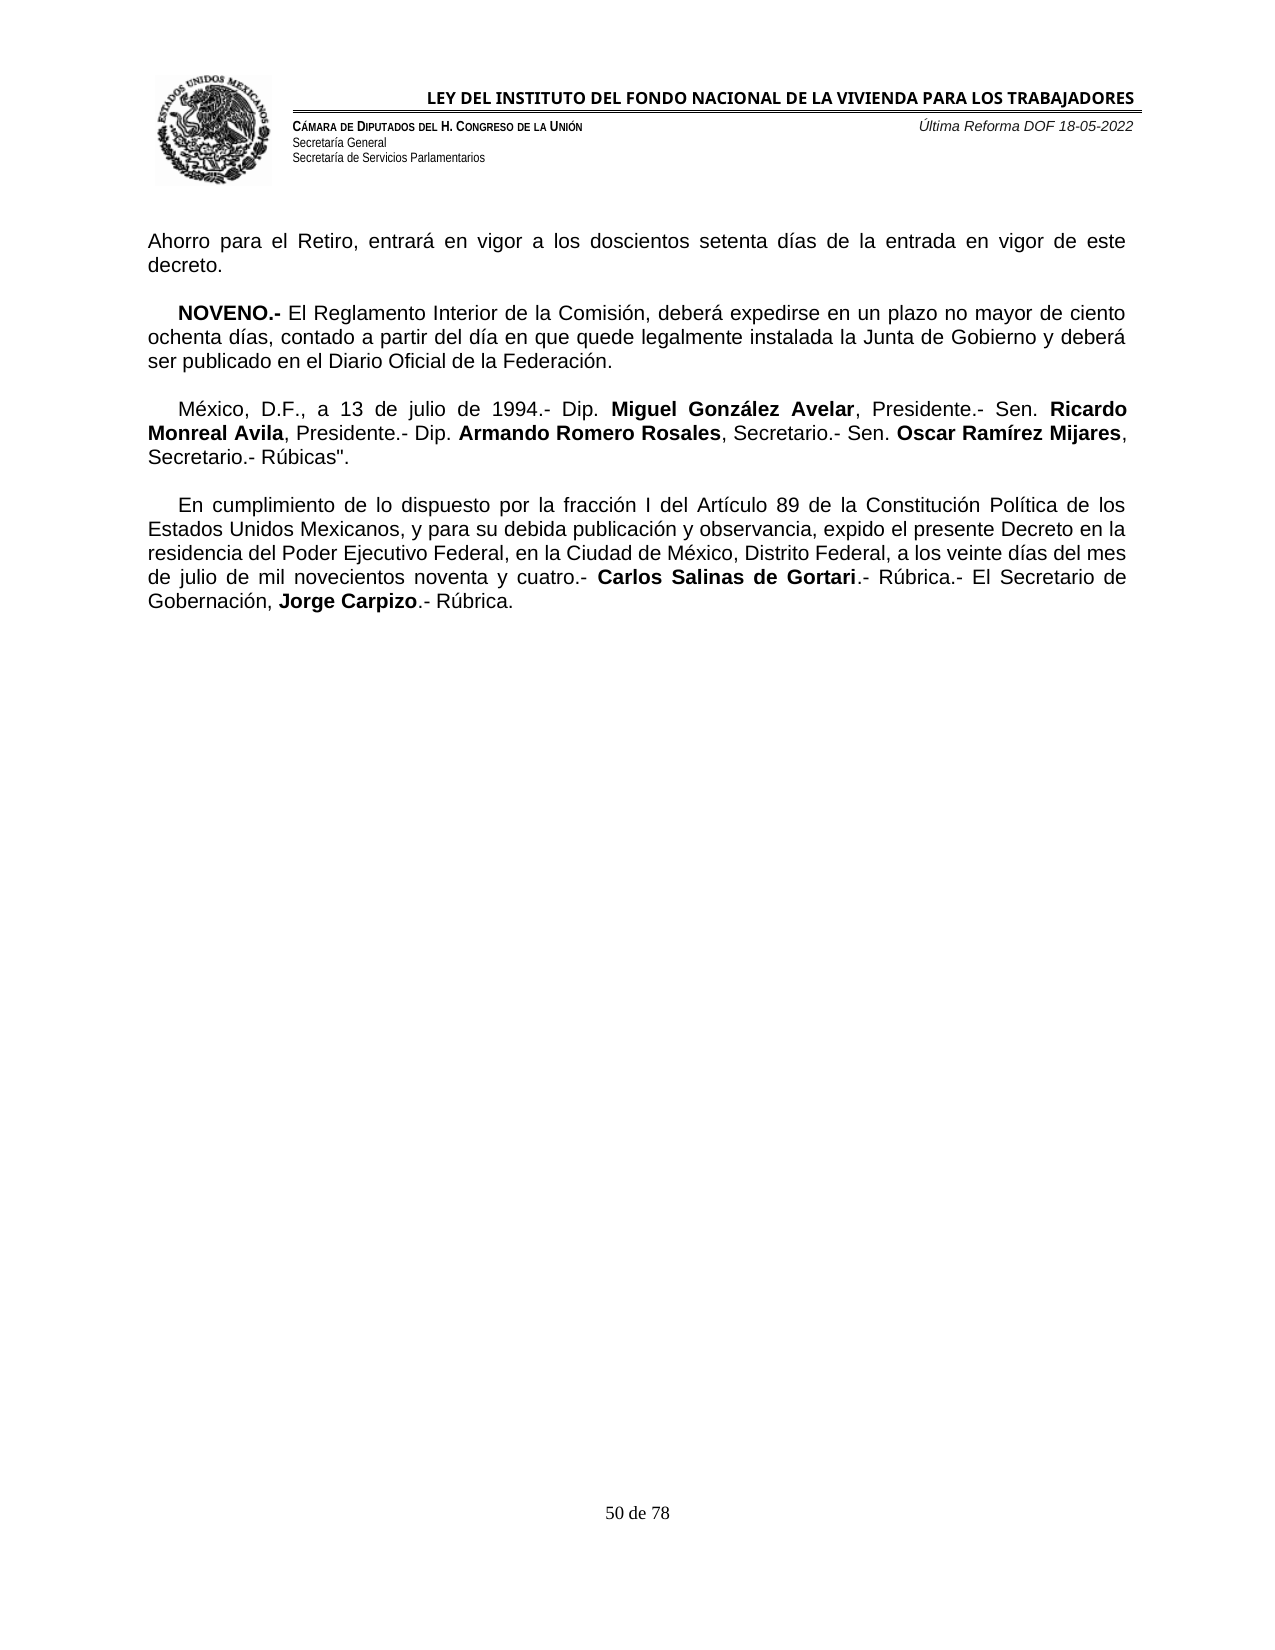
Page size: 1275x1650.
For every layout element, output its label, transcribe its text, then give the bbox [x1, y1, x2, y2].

text NOVENO.- El Reglamento Interior de la Comisión, deberá expedirse en un plazo no mayor de ciento ochenta días, contado a partir del día en que quede legalmente instalada la Junta de Gobierno y deberá ser publicado en el Diario Oficial de la Federación. [148, 301, 1127, 373]
text Ahorro para el Retiro, entrará en vigor a los doscientos setenta días de la entrada en vigor de este decreto. [148, 229, 1127, 277]
text México, D.F., a 13 de julio de 1994.- Dip. Miguel González Avelar, Presidente.- Sen. Ricardo Monreal Avila, Presidente.- Dip. Armando Romero Rosales, Secretario.- Sen. Oscar Ramírez Mijares, Secretario.- Rúbicas". [148, 397, 1127, 469]
text En cumplimiento de lo dispuesto por la fracción I del Artículo 89 de la Constitución Política de los Estados Unidos Mexicanos, y para su debida publicación y observancia, expido el presente Decreto en la residencia del Poder Ejecutivo Federal, en la Ciudad de México, Distrito Federal, a los veinte días del mes de julio de mil novecientos noventa y cuatro.- Carlos Salinas de Gortari.- Rúbrica.- El Secretario de Gobernación, Jorge Carpizo.- Rúbrica. [148, 493, 1127, 612]
